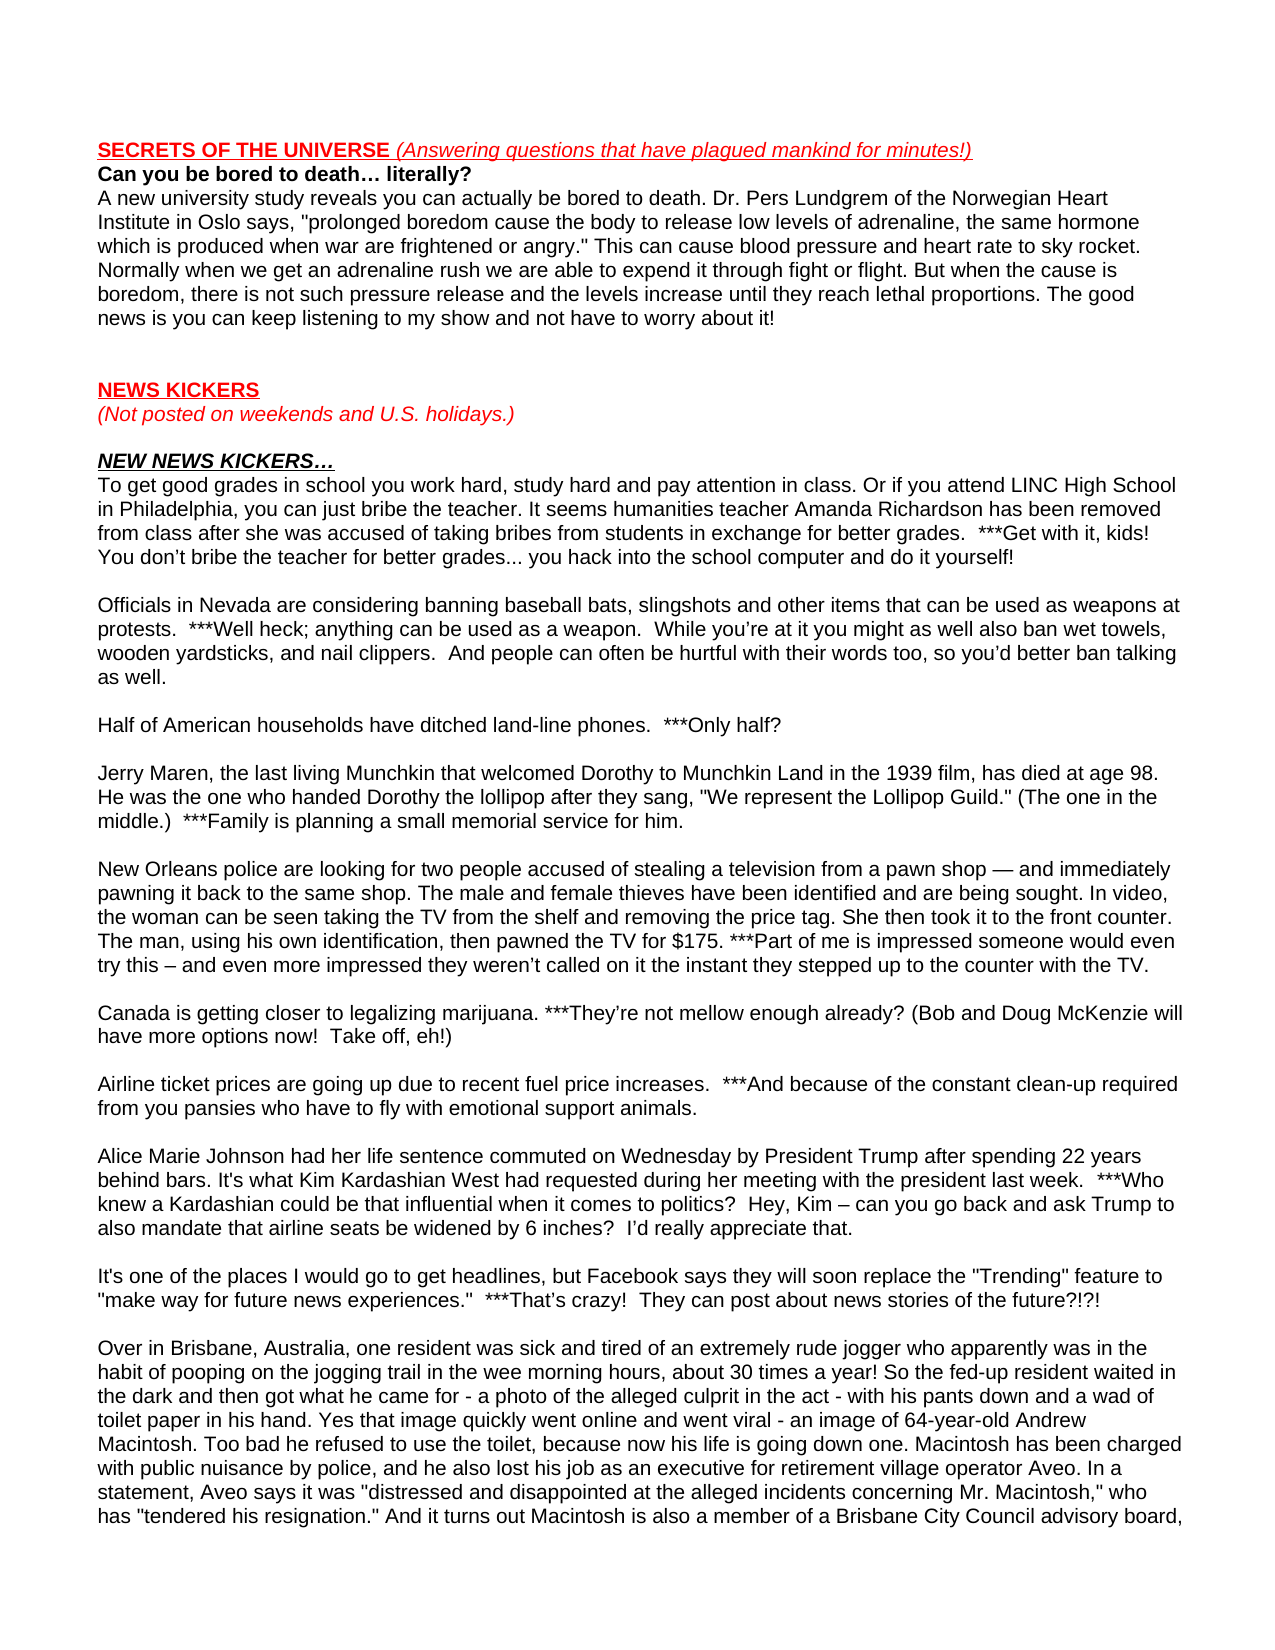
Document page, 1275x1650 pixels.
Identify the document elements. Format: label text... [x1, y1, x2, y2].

text Canada is getting closer to legalizing marijuana. ***They’re not mellow enough already? (Bob and Doug McKenzie will have more options now! Take off, eh!) [97, 1000, 1185, 1048]
text Jerry Maren, the last living Munchkin that welcomed Dorothy to Munchkin Land in the 1939 film, has died at age 98. He was the one who handed Dorothy the lollipop after they sang, "We represent the Lollipop Guild." (The one in the middle.) ***Family is planning a small memorial service for him. [97, 761, 1185, 833]
text Can you be bored to death… literally? [97, 162, 1185, 186]
text Airline ticket prices are going up due to recent fuel price increases. ***And because of the constant clean-up required from you pansies who have to fly with emotional support animals. [97, 1072, 1185, 1120]
text NEW NEWS KICKERS… [97, 449, 1185, 473]
subtitle (Not posted on weekends and U.S. holidays.) [97, 401, 1185, 425]
text SECRETS OF THE UNIVERSE (Answering questions that have plagued mankind for minutes!) [97, 138, 1185, 162]
text Over in Brisbane, Australia, one resident was sick and tired of an extremely rude jogger who apparently was in the habit of pooping on the jogging trail in the wee morning hours, about 30 times a year! So the fed-up resident waited in the dark and then got what he came for - a photo of the alleged culprit in the act - with his pants down and a wad of toilet paper in his hand. Yes that image quickly went online and went viral - an image of 64-year-old Andrew Macintosh. Too bad he refused to use the toilet, because now his life is going down one. Macintosh has been charged with public nuisance by police, and he also lost his job as an executive for retirement village operator Aveo. In a statement, Aveo says it was "distressed and disappointed at the alleged incidents concerning Mr. Macintosh," who has "tendered his resignation." And it turns out Macintosh is also a member of a Brisbane City Council advisory board, [97, 1336, 1185, 1527]
text Alice Marie Johnson had her life sentence commuted on Wednesday by President Trump after spending 22 years behind bars. It's what Kim Kardashian West had requested during her meeting with the president last week. ***Who knew a Kardashian could be that influential when it comes to politics? Hey, Kim – can you go back and ask Trump to also mandate that airline seats be widened by 6 inches? I’d really appreciate that. [97, 1144, 1185, 1240]
text Officials in Nevada are considering banning baseball bats, slingshots and other items that can be used as weapons at protests. ***Well heck; anything can be used as a weapon. While you’re at it you might as well also ban wet towels, wooden yardsticks, and nail clippers. And people can often be hurtful with their words too, so you’d better ban talking as well. [97, 593, 1185, 689]
text New Orleans police are looking for two people accused of stealing a television from a pawn shop — and immediately pawning it back to the same shop. The male and female thieves have been identified and are being sought. In video, the woman can be seen taking the TV from the shelf and removing the price tag. She then took it to the front counter. The man, using his own identification, then pawned the TV for $175. ***Part of me is impressed someone would even try this – and even more impressed they weren’t called on it the instant they stepped up to the counter with the TV. [97, 857, 1185, 976]
text NEWS KICKERS [97, 377, 1185, 401]
text A new university study reveals you can actually be bored to death. Dr. Pers Lundgrem of the Norwegian Heart Institute in Oslo says, "prolonged boredom cause the body to release low levels of adrenaline, the same hormone which is produced when war are frightened or angry." This can cause blood pressure and heart rate to sky rocket. Normally when we get an adrenaline rush we are able to expend it through fight or flight. But when the cause is boredom, there is not such pressure release and the levels increase until they reach lethal proportions. The good news is you can keep listening to my show and not have to worry about it! [97, 186, 1185, 329]
text It's one of the places I would go to get headlines, but Facebook says they will soon replace the "Trending" feature to "make way for future news experiences." ***That’s crazy! They can post about news stories of the future?!?! [97, 1264, 1185, 1312]
text To get good grades in school you work hard, study hard and pay attention in class. Or if you attend LINC High School in Philadelphia, you can just bribe the teacher. It seems humanities teacher Amanda Richardson has been removed from class after she was accused of taking bribes from students in exchange for better grades. ***Get with it, kids! You don’t bribe the teacher for better grades... you hack into the school computer and do it yourself! [97, 473, 1185, 569]
text Half of American households have ditched land-line phones. ***Only half? [97, 713, 1185, 737]
